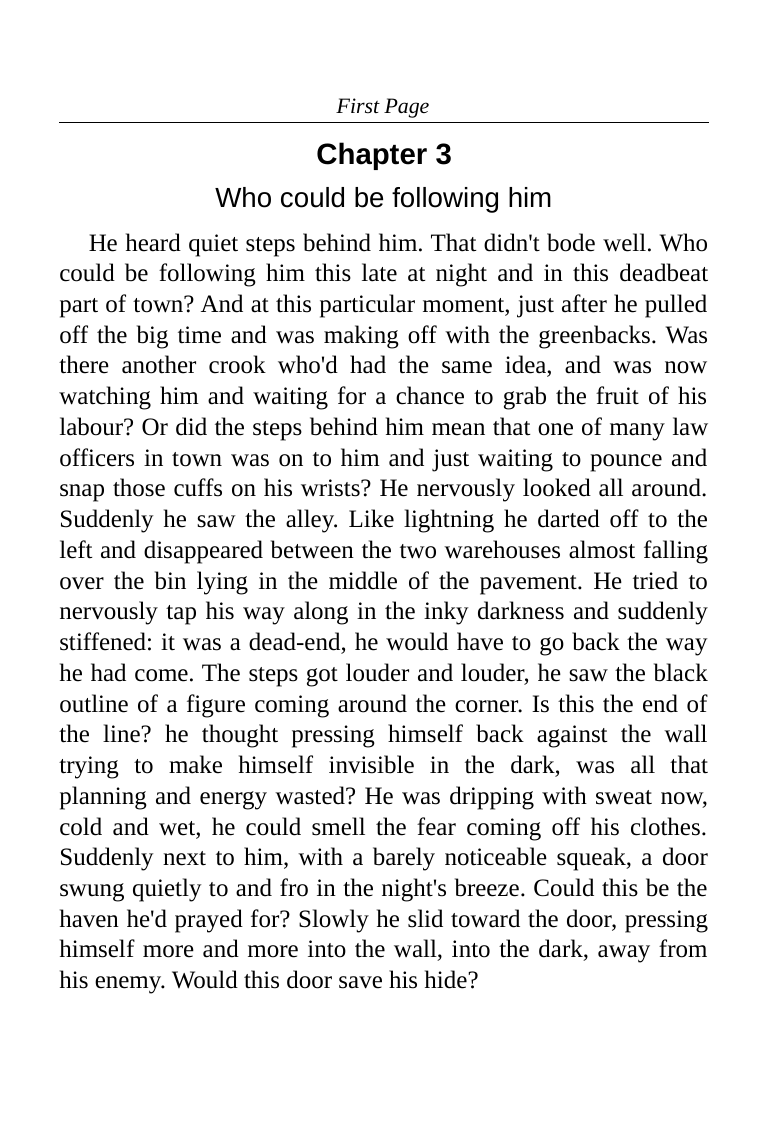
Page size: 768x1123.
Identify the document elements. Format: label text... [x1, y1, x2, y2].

subtitle Who could be following him [59, 183, 709, 214]
text He heard quiet steps behind him. That didn't bode well. Who could be following him this late at night and in this deadbeat part of town? And at this particular moment, just after he pulled off the big time and was making off with the greenbacks. Was there another crook who'd had the same idea, and was now watching him and waiting for a chance to grab the fruit of his labour? Or did the steps behind him mean that one of many law officers in town was on to him and just waiting to pounce and snap those cuffs on his wrists? He nervously looked all around. Suddenly he saw the alley. Like lightning he darted off to the left and disappeared between the two warehouses almost falling over the bin lying in the middle of the pavement. He tried to nervously tap his way along in the inky darkness and suddenly stiffened: it was a dead-end, he would have to go back the way he had come. The steps got louder and louder, he saw the black outline of a figure coming around the corner. Is this the end of the line? he thought pressing himself back against the wall trying to make himself invisible in the dark, was all that planning and energy wasted? He was dripping with sweat now, cold and wet, he could smell the fear coming off his clothes. Suddenly next to him, with a barely noticeable squeak, a door swung quietly to and fro in the night's breeze. Could this be the haven he'd prayed for? Slowly he slid toward the door, pressing himself more and more into the wall, into the dark, away from his enemy. Would this door save his hide? [59, 226, 709, 995]
